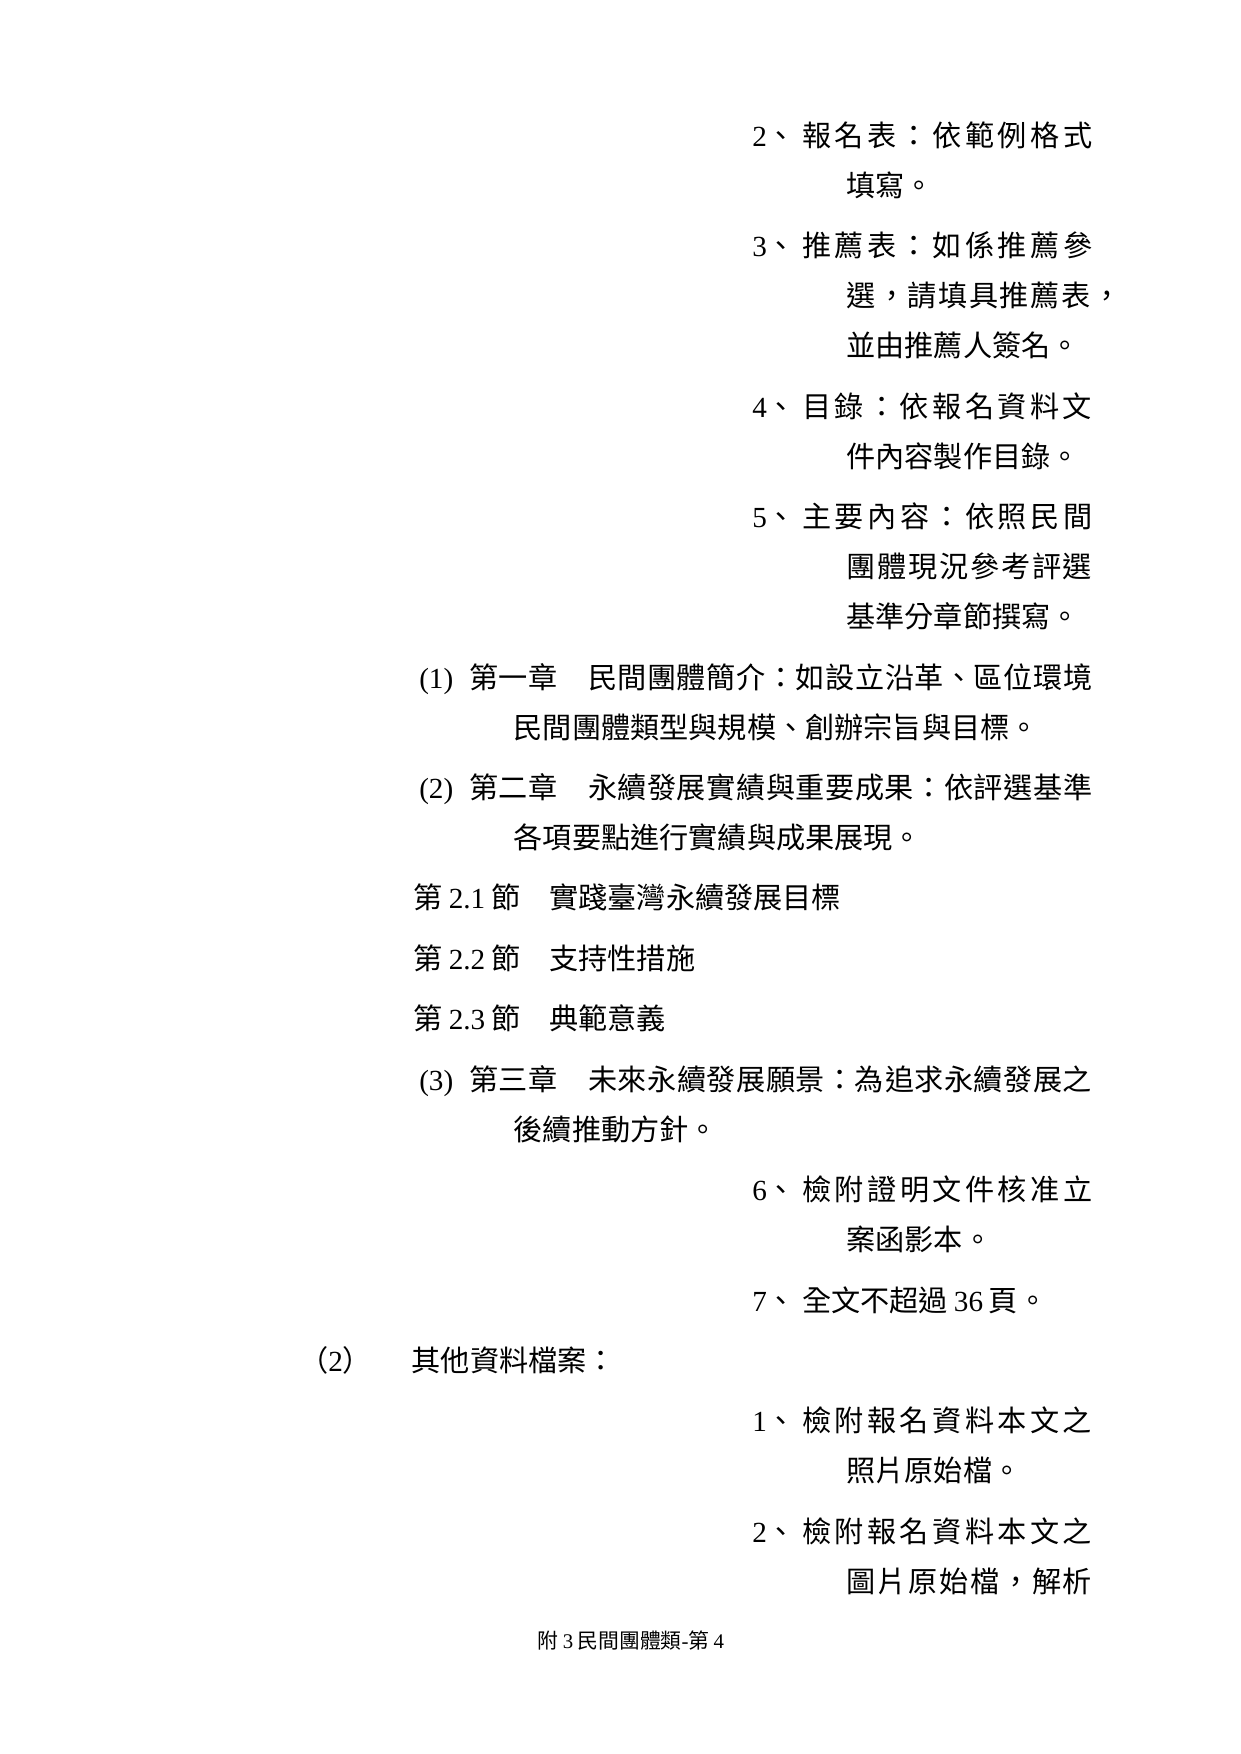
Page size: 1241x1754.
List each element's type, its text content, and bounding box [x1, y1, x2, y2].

text 第2.3節 典範意義 [413, 990, 1092, 1040]
list 檢附報名資料本文之照片原始檔。 [752, 1392, 1092, 1492]
list 主要內容：依照民間團體現況參考評選基準分章節撰寫。 [752, 488, 1092, 638]
list 第一章 民間團體簡介：如設立沿革、區位環境、民間團體類型與規模、創辦宗旨與目標。 [419, 648, 1092, 748]
text 第2.2節 支持性措施 [413, 929, 1092, 979]
list 其他資料檔案： [299, 1331, 1092, 1381]
list 第三章 未來永續發展願景：為追求永續發展之後續推動方針。 [419, 1050, 1092, 1150]
list 檢附證明文件核准立案函影本。 [752, 1161, 1092, 1261]
list 第二章 永續發展實績與重要成果：依評選基準各項要點進行實績與成果展現。 [419, 758, 1092, 858]
list 全文不超過36頁。 [752, 1271, 1092, 1321]
list 推薦表：如係推薦參選，請填具推薦表，並由推薦人簽名。 [752, 217, 1092, 367]
list 目錄：依報名資料文件內容製作目錄。 [752, 377, 1092, 477]
list 報名表：依範例格式填寫。 [752, 106, 1092, 206]
text 第2.1節 實踐臺灣永續發展目標 [413, 869, 1092, 919]
list 檢附報名資料本文之圖片原始檔，解析 [752, 1502, 1092, 1602]
